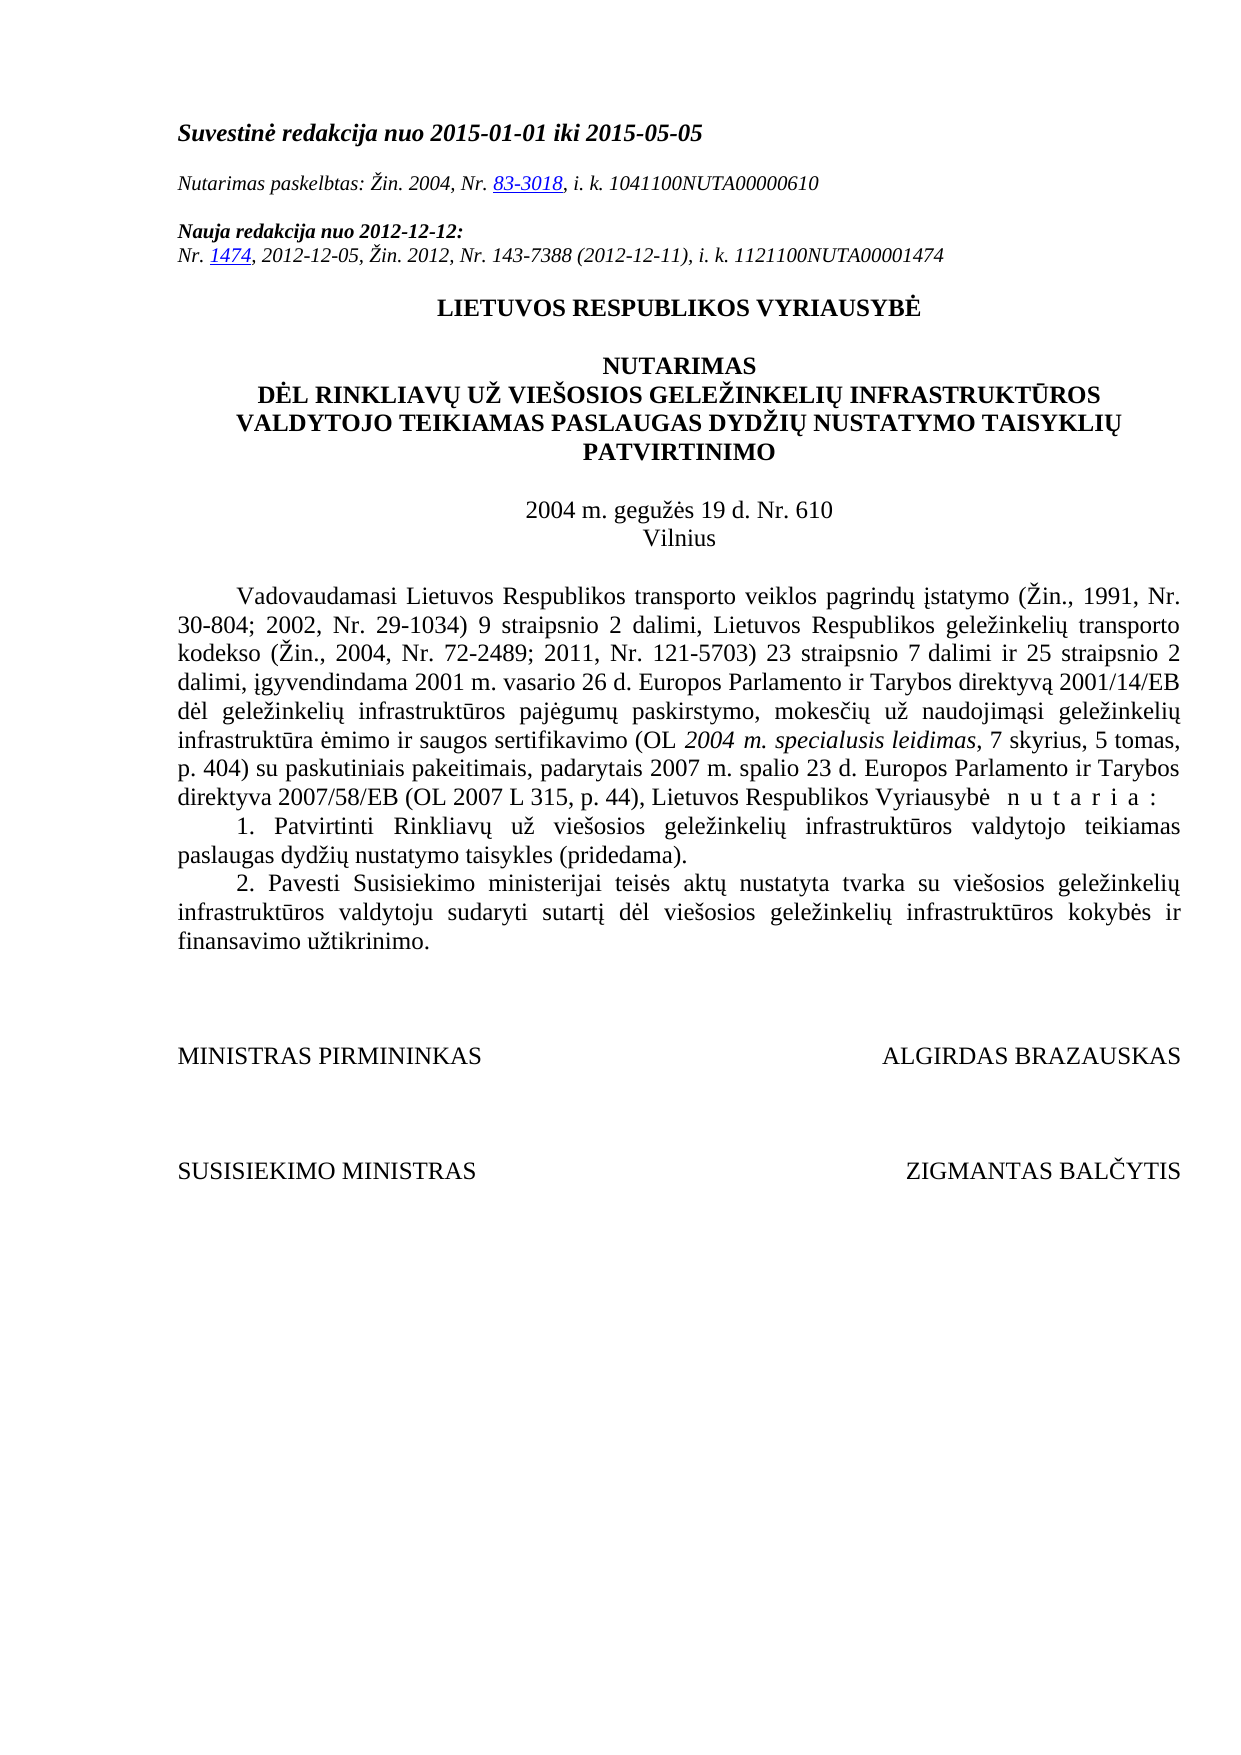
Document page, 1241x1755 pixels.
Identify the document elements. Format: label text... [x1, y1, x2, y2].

text Vadovaudamasi Lietuvos Respublikos transporto veiklos pagrindų įstatymo (Žin., 1991, Nr. 30-804; 2002, Nr. 29-1034) 9 straipsnio 2 dalimi, Lietuvos Respublikos geležinkelių transporto kodekso (Žin., 2004, Nr. 72-2489; 2011, Nr. 121-5703) 23 straipsnio 7 dalimi ir 25 straipsnio 2 dalimi, įgyvendindama 2001 m. vasario 26 d. Europos Parlamento ir Tarybos direktyvą 2001/14/EB dėl geležinkelių infrastruktūros pajėgumų paskirstymo, mokesčių už naudojimąsi geležinkelių infrastruktūra ėmimo ir saugos sertifikavimo (OL 2004 m. specialusis leidimas, 7 skyrius, 5 tomas, p. 404) su paskutiniais pakeitimais, padarytais 2007 m. spalio 23 d. Europos Parlamento ir Tarybos direktyva 2007/58/EB (OL 2007 L 315, p. 44), Lietuvos Respublikos Vyriausybė nutaria: [177, 581, 1181, 811]
text Suvestinė redakcija nuo 2015-01-01 iki 2015-05-05 [177, 118, 1181, 147]
text SUSISIEKIMO MINISTRAS ZIGMANTAS BALČYTIS [177, 1156, 1181, 1185]
text 2004 m. gegužės 19 d. Nr. 610 [177, 495, 1181, 523]
text Nutarimas [177, 351, 1181, 380]
text MINISTRAS PIRMININKAS ALGIRDAS BRAZAUSKAS [177, 1041, 1181, 1070]
text Nauja redakcija nuo 2012-12-12: [177, 219, 1181, 243]
text 1. Patvirtinti Rinkliavų už viešosios geležinkelių infrastruktūros valdytojo teikiamas paslaugas dydžių nustatymo taisykles (pridedama). [177, 811, 1181, 868]
text Nr. 1474, 2012-12-05, Žin. 2012, Nr. 143-7388 (2012-12-11), i. k. 1121100NUTA00001474 [177, 243, 1181, 267]
text Vilnius [177, 523, 1181, 552]
text Nutarimas paskelbtas: Žin. 2004, Nr. 83-3018, i. k. 1041100NUTA00000610 [177, 171, 1181, 195]
text 2. Pavesti Susisiekimo ministerijai teisės aktų nustatyta tvarka su viešosios geležinkelių infrastruktūros valdytoju sudaryti sutartį dėl viešosios geležinkelių infrastruktūros kokybės ir finansavimo užtikrinimo. [177, 868, 1181, 955]
text Lietuvos Respublikos Vyriausybė [177, 293, 1181, 322]
text DĖL rinkliavų už viešosios geležinkelių infrastruktūros valdytojo TEIKIAMAS paslaugas dydžių nustatymo taisyklIŲ PATVIRTINIMO [177, 380, 1181, 466]
